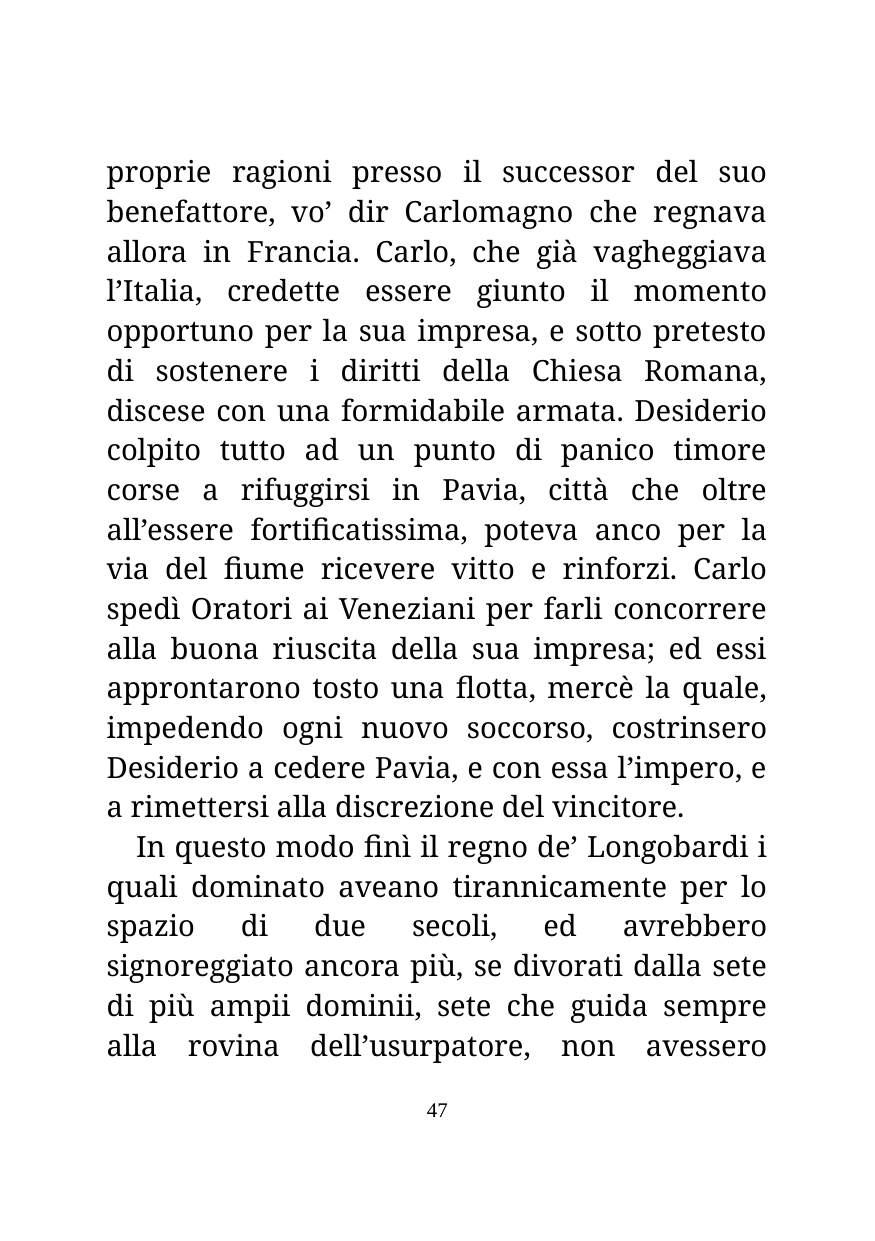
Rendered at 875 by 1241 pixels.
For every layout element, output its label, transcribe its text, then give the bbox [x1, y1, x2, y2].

text In questo modo finì il regno de’ Longobardi i quali dominato aveano tirannicamente per lo spazio di due secoli, ed avrebbero signoreggiato ancora più, se divorati dalla sete di più ampii dominii, sete che guida sempre alla rovina dell’usurpatore, non avessero [106, 826, 768, 1064]
text proprie ragioni presso il successor del suo benefattore, vo’ dir Carlomagno che regnava allora in Francia. Carlo, che già vagheggiava l’Italia, credette essere giunto il momento opportuno per la sua impresa, e sotto pretesto di sostenere i diritti della Chiesa Romana, discese con una formidabile armata. Desiderio colpito tutto ad un punto di panico timore corse a rifuggirsi in Pavia, città che oltre all’essere fortificatissima, poteva anco per la via del fiume ricevere vitto e rinforzi. Carlo spedì Oratori ai Veneziani per farli concorrere alla buona riuscita della sua impresa; ed essi approntarono tosto una flotta, mercè la quale, impedendo ogni nuovo soccorso, costrinsero Desiderio a cedere Pavia, e con essa l’impero, e a rimettersi alla discrezione del vincitore. [106, 152, 768, 826]
